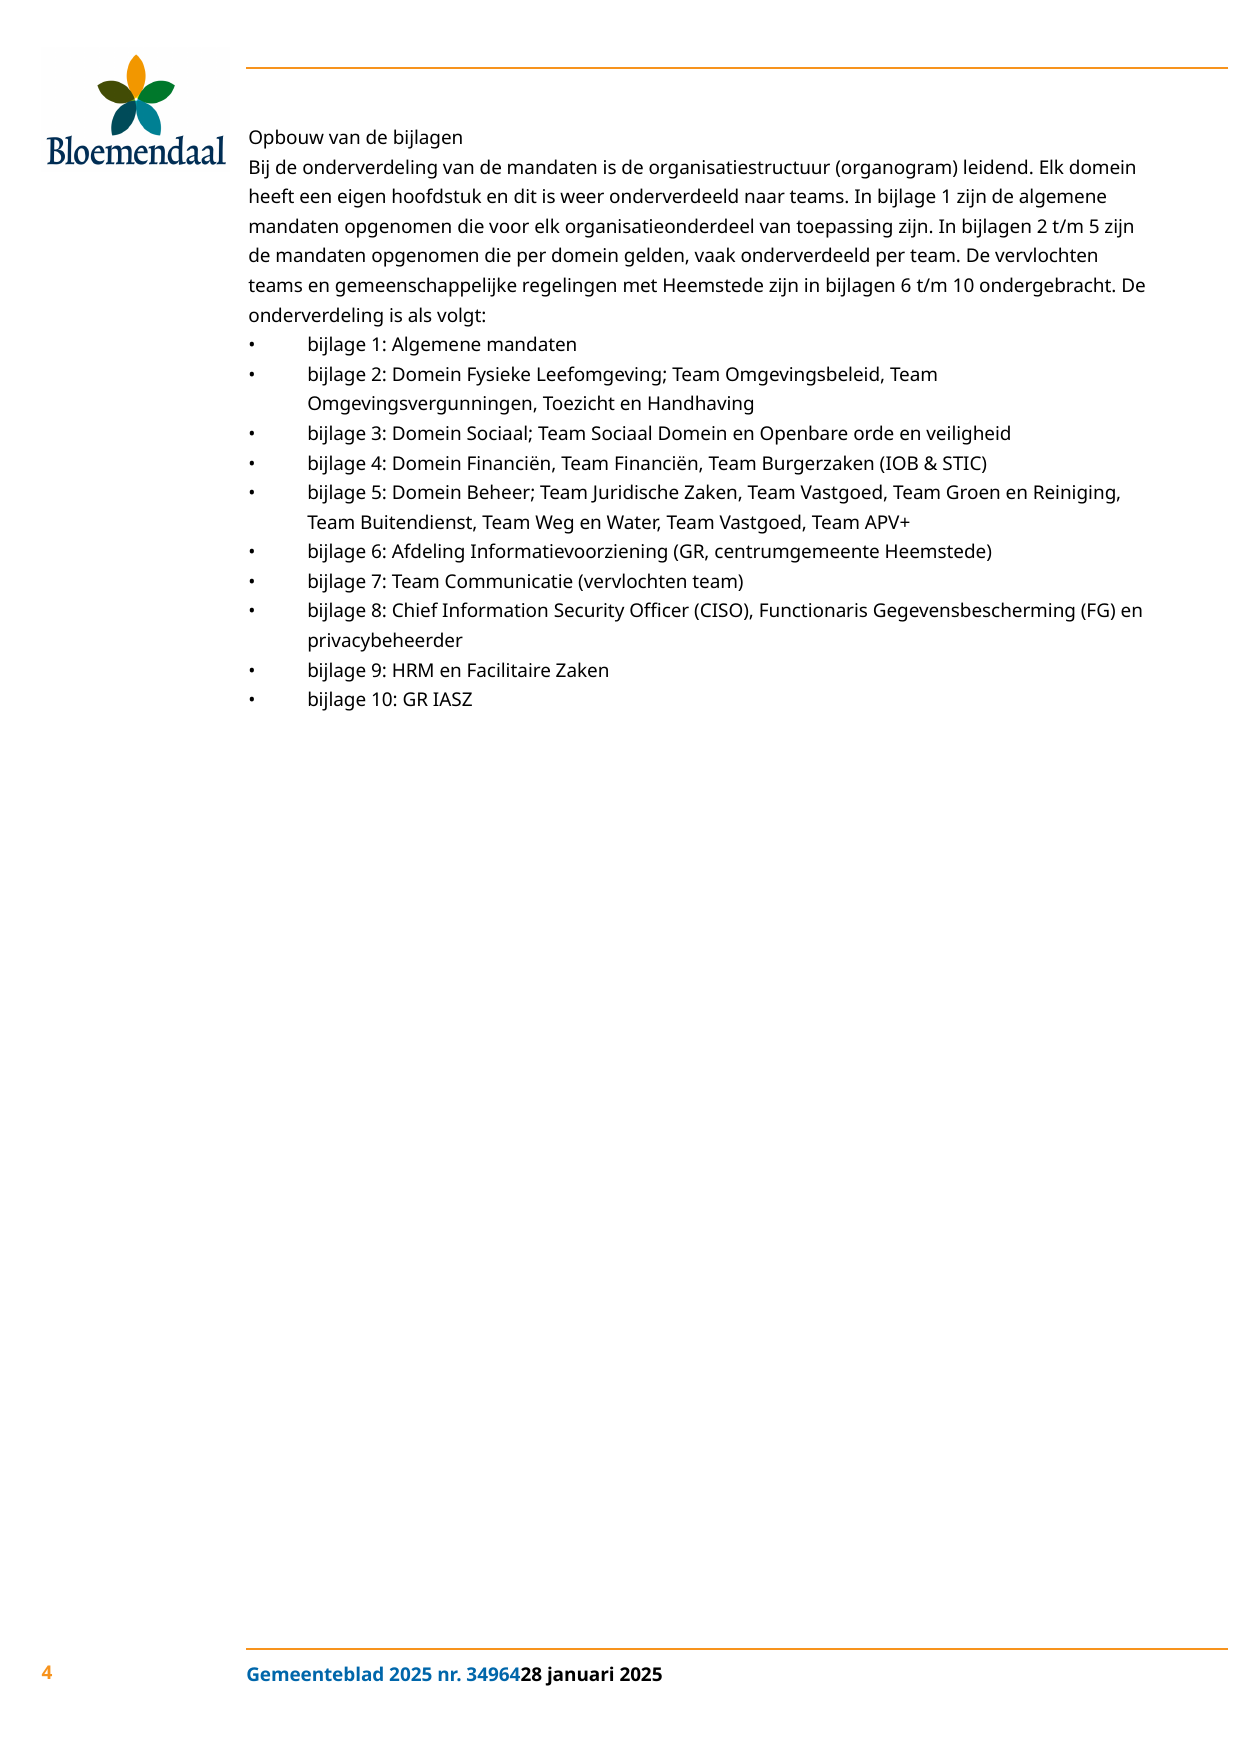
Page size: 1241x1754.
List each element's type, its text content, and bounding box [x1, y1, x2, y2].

text Opbouw van de bijlagen [248, 124, 1152, 150]
list bijlage 8: Chief Information Security Officer (CISO), Functionaris Gegevensbescherming (FG) en privacybeheerder [248, 598, 1152, 653]
list bijlage 3: Domein Sociaal; Team Sociaal Domein en Openbare orde en veiligheid [248, 420, 1152, 446]
list bijlage 7: Team Communicatie (vervlochten team) [248, 568, 1152, 594]
list bijlage 6: Afdeling Informatievoorziening (GR, centrumgemeente Heemstede) [248, 538, 1152, 564]
list bijlage 2: Domein Fysieke Leefomgeving; Team Omgevingsbeleid, Team Omgevingsvergunningen, Toezicht en Handhaving [248, 361, 1152, 416]
list bijlage 4: Domein Financiën, Team Financiën, Team Burgerzaken (IOB & STIC) [248, 450, 1152, 476]
list bijlage 9: HRM en Facilitaire Zaken [248, 657, 1152, 683]
picture [41, 47, 231, 172]
list bijlage 1: Algemene mandaten [248, 331, 1152, 357]
text Bij de onderverdeling van de mandaten is de organisatiestructuur (organogram) leidend. Elk domein heeft een eigen hoofdstuk en dit is weer onderverdeeld naar teams. In bijlage 1 zijn de algemene mandaten opgenomen die voor elk organisatieonderdeel van toepassing zijn. In bijlagen 2 t/m 5 zijn de mandaten opgenomen die per domein gelden, vaak onderverdeeld per team. De vervlochten teams en gemeenschappelijke regelingen met Heemstede zijn in bijlagen 6 t/m 10 ondergebracht. De onderverdeling is als volgt: [248, 154, 1152, 328]
list bijlage 5: Domein Beheer; Team Juridische Zaken, Team Vastgoed, Team Groen en Reiniging, Team Buitendienst, Team Weg en Water, Team Vastgoed, Team APV+ [248, 479, 1152, 535]
list bijlage 10: GR IASZ [248, 686, 1152, 712]
